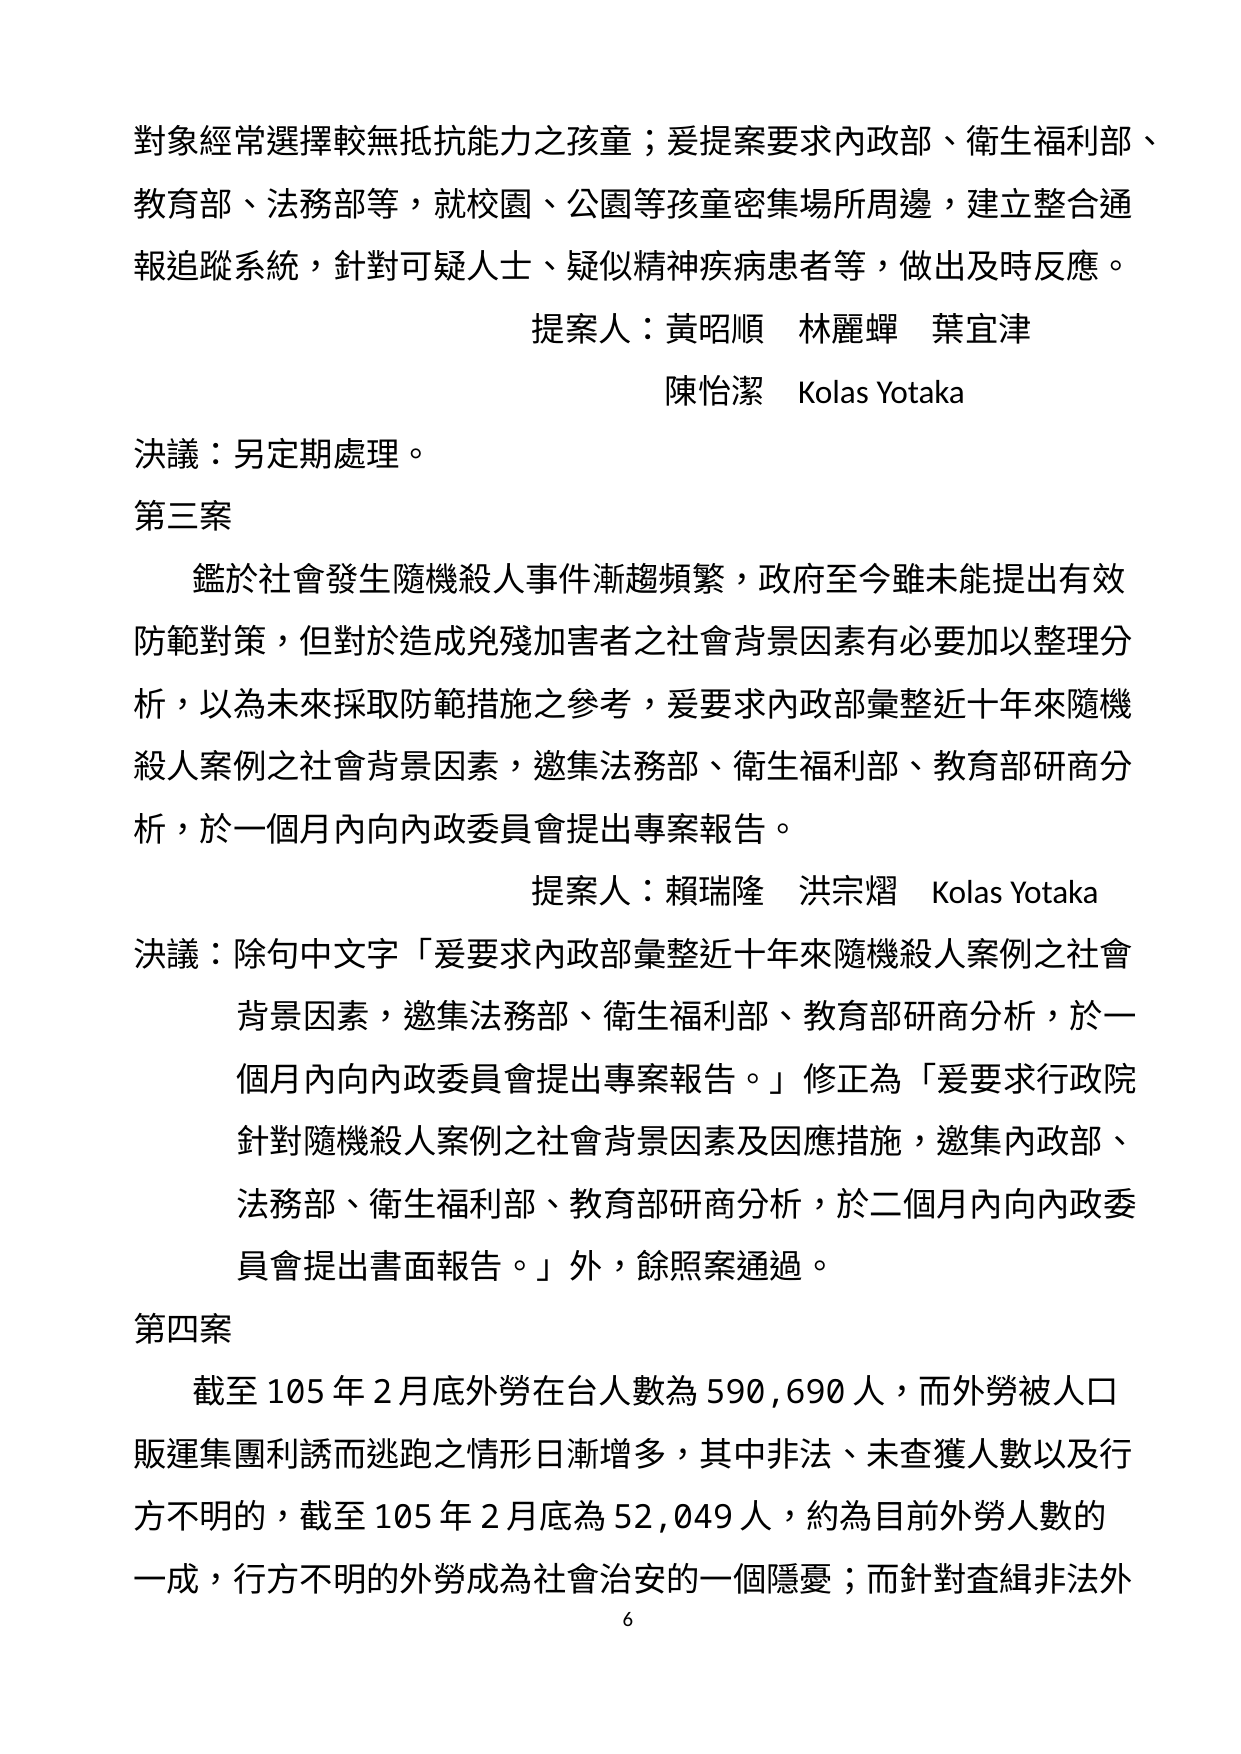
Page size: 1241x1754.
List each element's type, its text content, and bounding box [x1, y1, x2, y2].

text 第四案 [133, 1285, 1137, 1347]
text 截至105年2月底外勞在台人數為590,690人，而外勞被人口販運集團利誘而逃跑之情形日漸增多，其中非法、未查獲人數以及行方不明的，截至105年2月底為52,049人，約為目前外勞人數的一成，行方不明的外勞成為社會治安的一個隱憂；而針對査緝非法外 [133, 1347, 1137, 1597]
text 提案人：賴瑞隆 洪宗熠 Kolas Yotaka [532, 847, 1137, 910]
text 決議：除句中文字「爰要求內政部彙整近十年來隨機殺人案例之社會背景因素，邀集法務部、衛生福利部、教育部研商分析，於一個月內向內政委員會提出專案報告。」修正為「爰要求行政院針對隨機殺人案例之社會背景因素及因應措施，邀集內政部、法務部、衛生福利部、教育部研商分析，於二個月內向內政委員會提出書面報告。」外，餘照案通過。 [133, 910, 1137, 1285]
text 針對隨機殺人事件頻傳，影響危害我國社會秩序甚鉅；亦凸顯我國現行「危險人物」、「危險徵兆」通報系統不暢等問題，考量行兇對象經常選擇較無抵抗能力之孩童；爰提案要求內政部、衛生福利部、教育部、法務部等，就校園、公園等孩童密集場所周邊，建立整合通報追蹤系統，針對可疑人士、疑似精神疾病患者等，做出及時反應。 [133, 97, 1137, 285]
text 鑑於社會發生隨機殺人事件漸趨頻繁，政府至今雖未能提出有效防範對策，但對於造成兇殘加害者之社會背景因素有必要加以整理分析，以為未來採取防範措施之參考，爰要求內政部彙整近十年來隨機殺人案例之社會背景因素，邀集法務部、衛生福利部、教育部研商分析，於一個月內向內政委員會提出專案報告。 [133, 535, 1137, 847]
text 第三案 [133, 472, 1137, 535]
text 決議：另定期處理。 [133, 410, 1137, 472]
text 提案人：黃昭順 林麗蟬 葉宜津 [532, 285, 1137, 347]
text 陳怡潔 Kolas Yotaka [664, 347, 1137, 410]
